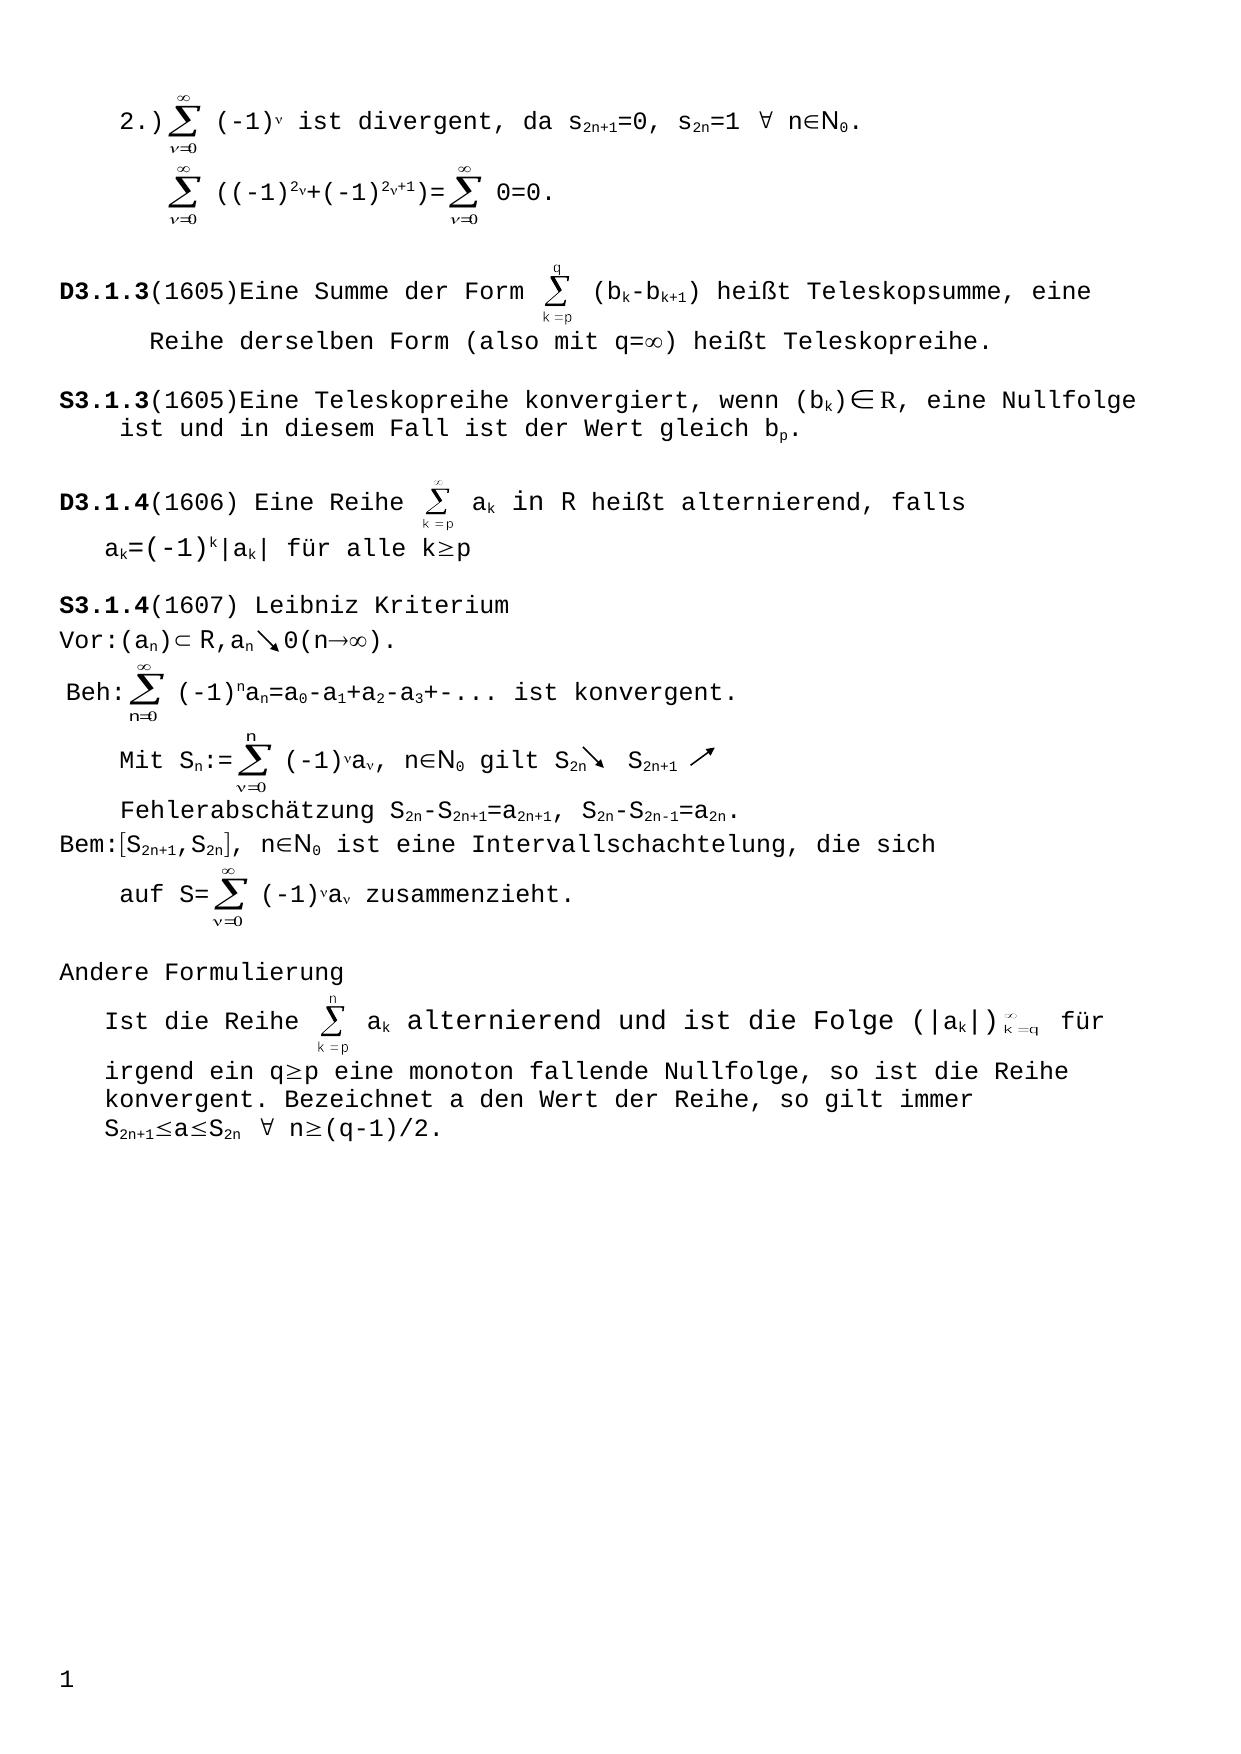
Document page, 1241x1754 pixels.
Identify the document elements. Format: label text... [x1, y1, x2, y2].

text Ist die Reihe ak alternierend und ist die Folge (|ak|) für [59, 988, 1181, 1058]
text D3.1.4(1606) Eine Reihe ak in R heißt alternierend, falls [59, 473, 1181, 534]
text konvergent. Bezeichnet a den Wert der Reihe, so gilt immer [59, 1087, 1181, 1115]
text D3.1.3(1605)Eine Summe der Form (bk-bk+1) heißt Teleskopsumme, eine [59, 258, 1181, 328]
text Reihe derselben Form (also mit q=) heißt Teleskopreihe. [59, 328, 1181, 357]
text S3.1.3(1605)Eine Teleskopreihe konvergiert, wenn (bk)R, eine Nullfolge ist und in diesem Fall ist der Wert gleich bp. [59, 385, 1181, 444]
text S2n+1aS2n  n(q-1)/2. [59, 1115, 1181, 1143]
text Vor:(an) R,an 0(n). [59, 621, 1181, 656]
text ((-1)2+(-1)2+1)=0=0. [59, 158, 1181, 229]
text ak=(-1)k|ak| für alle kp [59, 534, 1181, 564]
text Andere Formulierung [59, 959, 1181, 988]
text Mit Sn:=(-1)a, nN0 gilt S2n S2n+1 [59, 726, 1181, 797]
text 2.)(-1) ist divergent, da s2n+1=0, s2n=1  nN0. [59, 87, 1181, 158]
text auf S=(-1)a zusammenzieht. [59, 860, 1181, 931]
text Fehlerabschätzung S2n-S2n+1=a2n+1, S2n-S2n-1=a2n. [59, 797, 1181, 826]
text S3.1.4(1607) Leibniz Kriterium [59, 593, 1181, 621]
text Bem:S2n+1,S2n, nN0 ist eine Intervallschachtelung, die sich [59, 826, 1181, 860]
text Beh:(-1)nan=a0-a1+a2-a3+-... ist konvergent. [59, 656, 1181, 726]
text irgend ein qp eine monoton fallende Nullfolge, so ist die Reihe [59, 1058, 1181, 1087]
